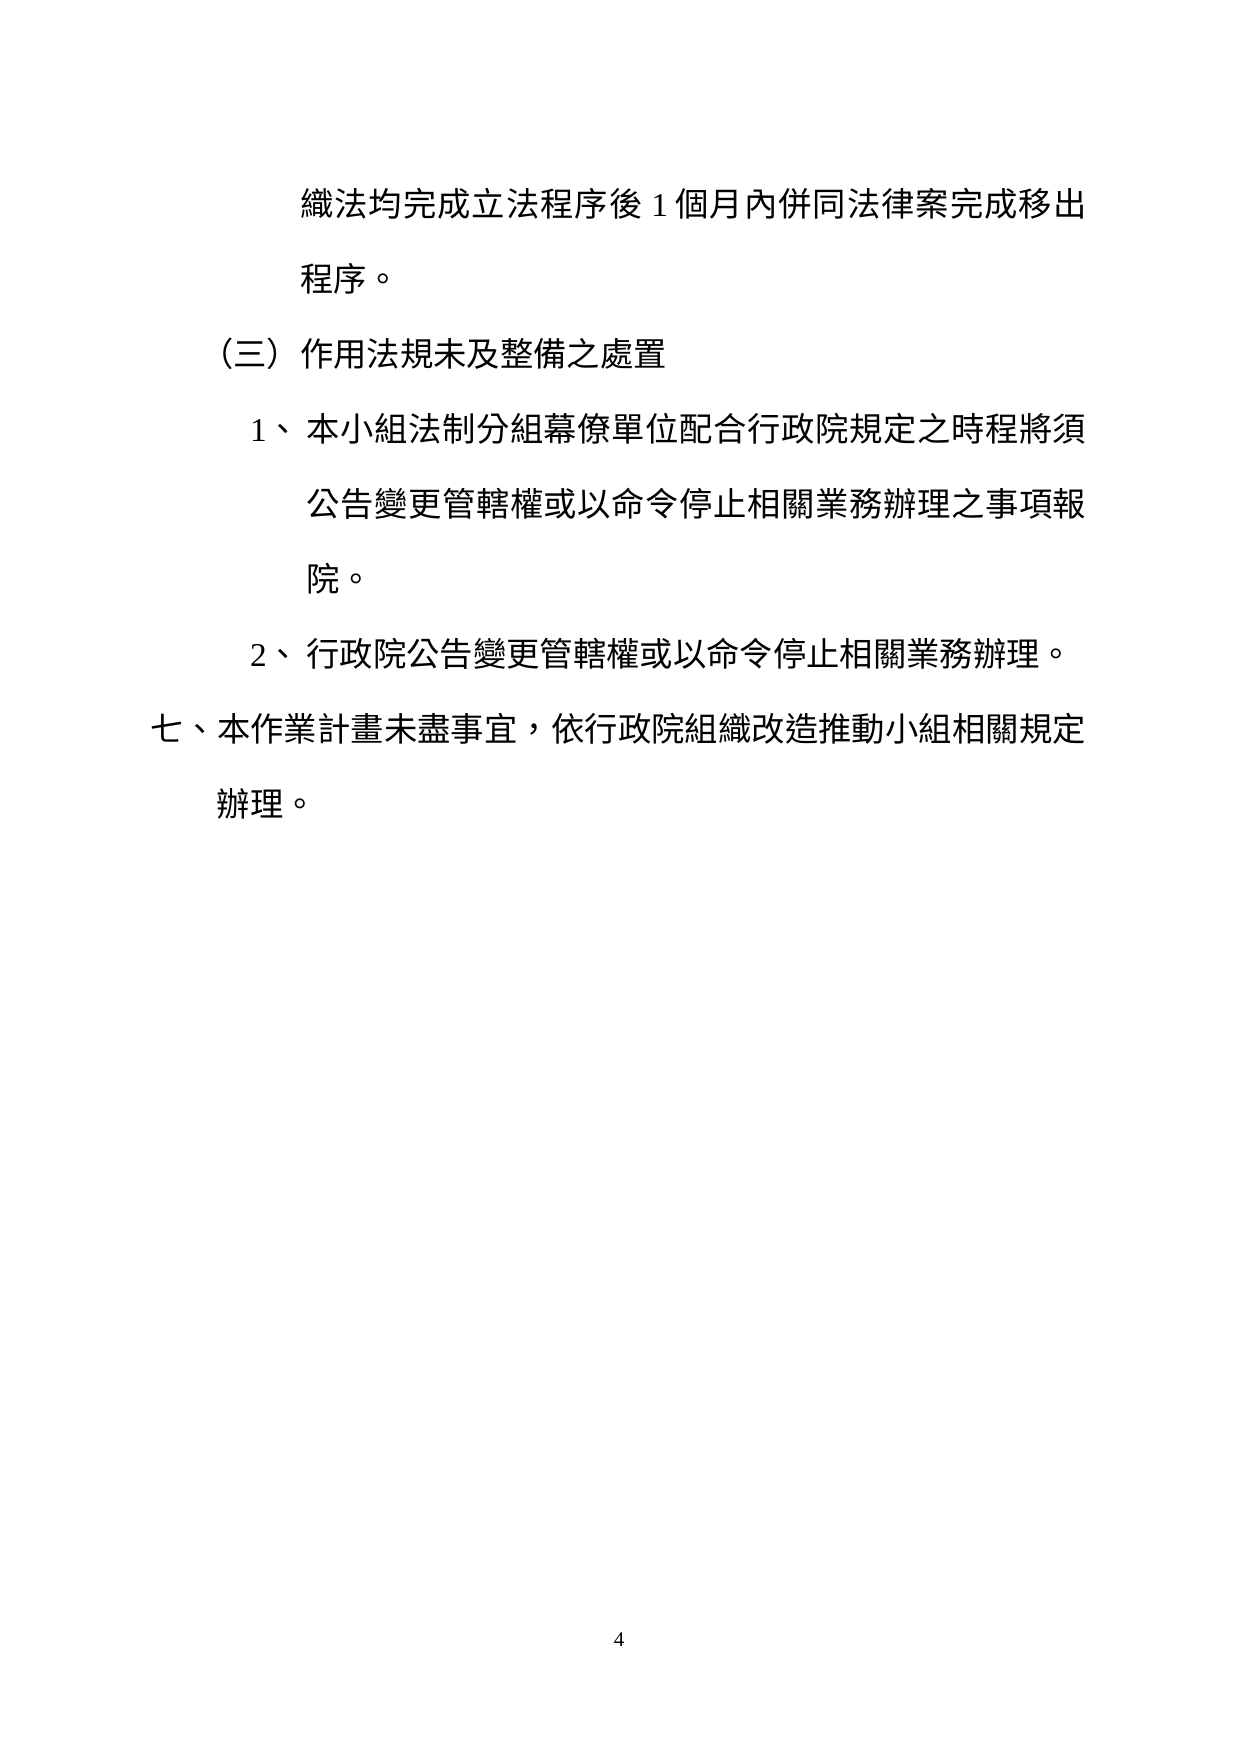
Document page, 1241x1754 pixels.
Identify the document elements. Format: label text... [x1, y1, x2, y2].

list 本小組法制分組幕僚單位配合行政院規定之時程將須公告變更管轄權或以命令停止相關業務辦理之事項報院。 [250, 389, 1087, 614]
text （三）作用法規未及整備之處置 [200, 314, 1087, 389]
list 織法均完成立法程序後1個月內併同法律案完成移出程序。 [250, 164, 1087, 314]
text 七、本作業計畫未盡事宜，依行政院組織改造推動小組相關規定辦理。 [150, 689, 1087, 839]
list 行政院公告變更管轄權或以命令停止相關業務辦理。 [250, 614, 1087, 689]
